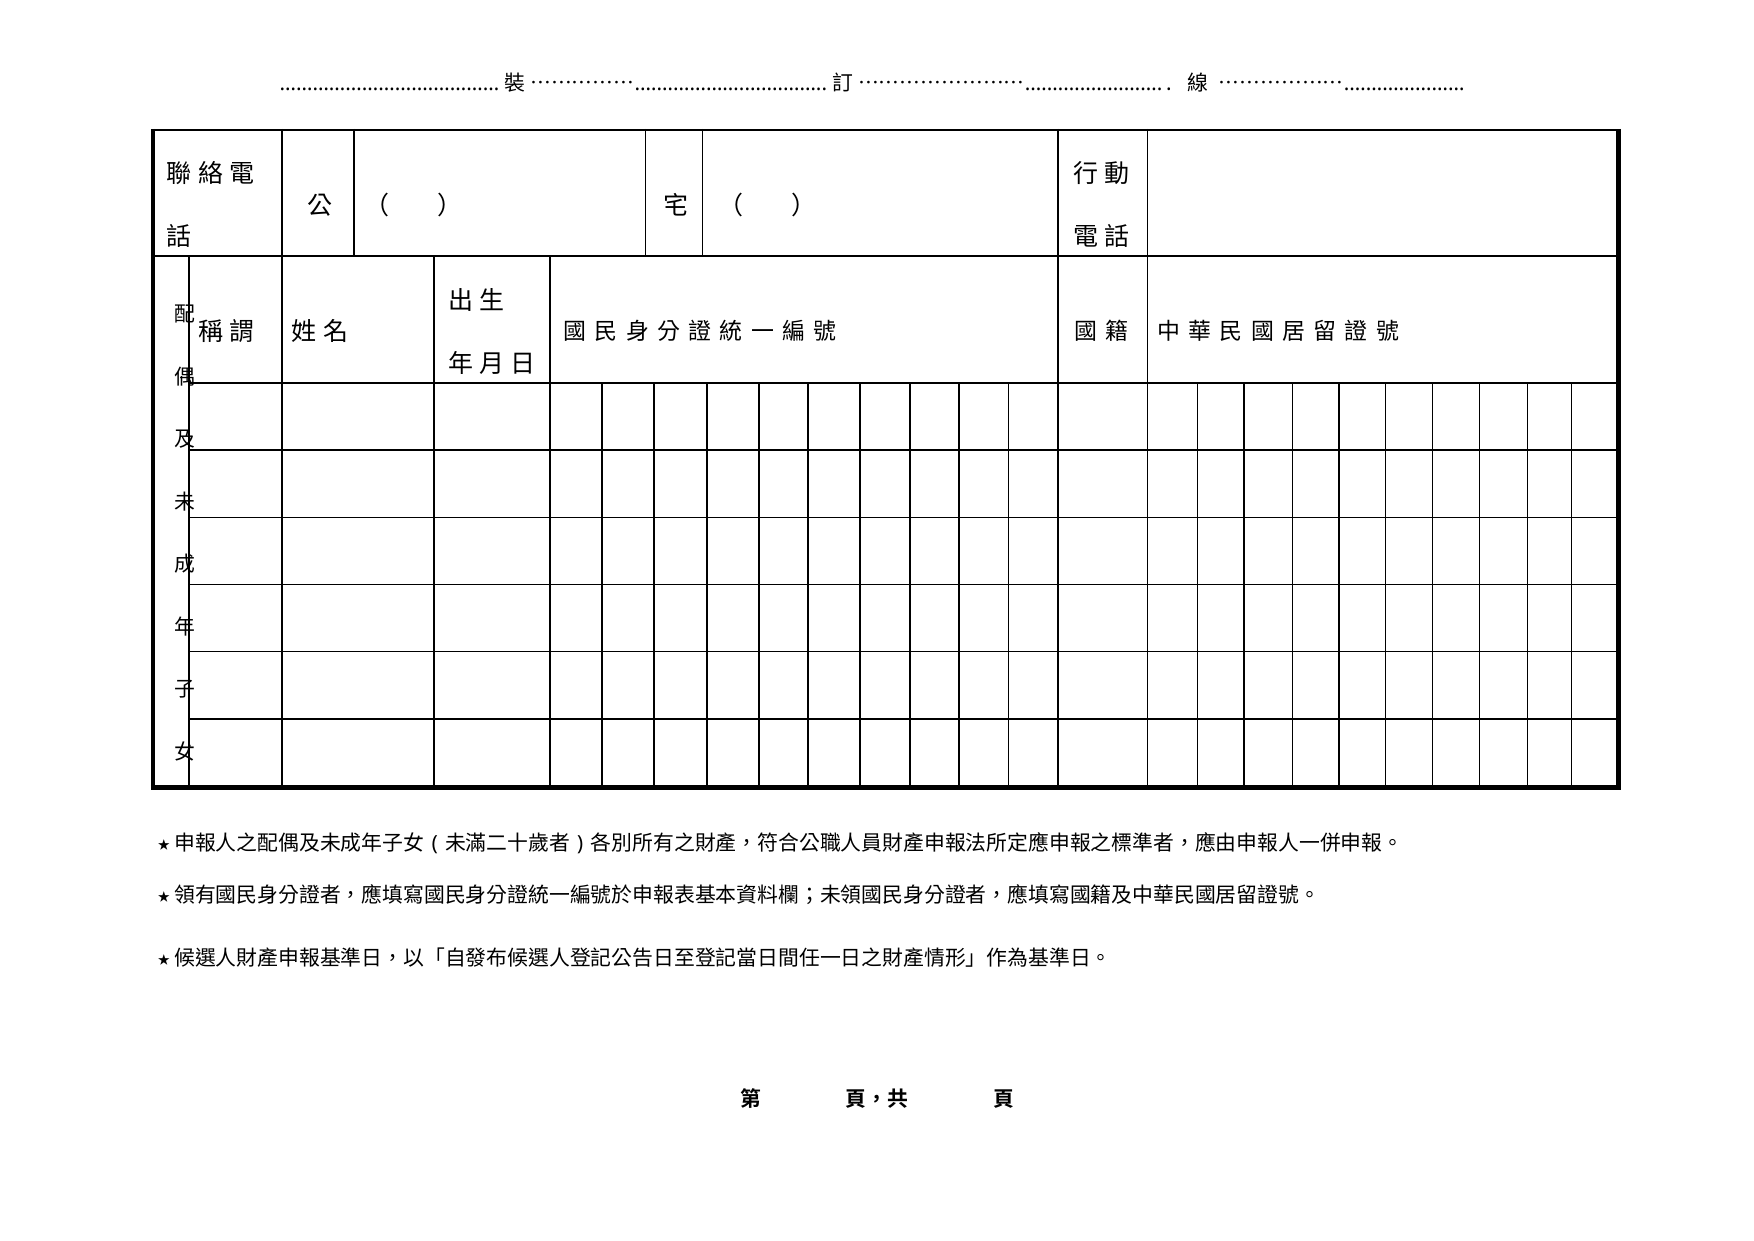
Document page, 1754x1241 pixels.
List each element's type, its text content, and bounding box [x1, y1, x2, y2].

table_cell [911, 451, 958, 516]
table_cell 行動 電話 [1059, 131, 1147, 255]
table_cell [1009, 451, 1057, 516]
table_cell [1059, 652, 1147, 718]
table_cell [603, 585, 653, 651]
table_cell 中華民國居留證號 [1148, 257, 1616, 382]
table_cell [911, 652, 958, 718]
table_cell [1009, 585, 1057, 651]
table_cell [1480, 518, 1527, 583]
table_cell [551, 720, 601, 785]
table_cell [1433, 518, 1479, 583]
table_cell [760, 652, 807, 718]
table_cell [1340, 451, 1385, 516]
table_cell [603, 451, 653, 516]
table_cell 出生 年月日 [435, 257, 549, 382]
table_cell [1245, 384, 1292, 449]
table_cell 稱謂 [190, 257, 281, 382]
table_cell [283, 451, 433, 516]
table_cell [655, 451, 706, 516]
table_cell [1340, 518, 1385, 583]
table_cell [708, 720, 758, 785]
table_cell [551, 518, 601, 583]
table_cell [708, 652, 758, 718]
table_cell [283, 652, 433, 718]
table_cell [603, 518, 653, 583]
table_cell 姓名 [283, 257, 433, 382]
table_cell [1572, 384, 1616, 449]
table_cell [655, 720, 706, 785]
table_cell [911, 384, 958, 449]
table_cell [960, 720, 1008, 785]
table_cell 宅 [646, 131, 702, 255]
table_cell [911, 720, 958, 785]
table_cell [960, 585, 1008, 651]
table_cell [1386, 384, 1432, 449]
table_cell [861, 451, 909, 516]
table_cell [1245, 451, 1292, 516]
table_cell 國籍 [1059, 257, 1147, 382]
text ★申報人之配偶及未成年子女(未滿二十歲者)各別所有之財產，符合公職人員財產申報法所定應申報之標準者，應由申報人一併申報。 [153, 790, 1601, 852]
table_cell [708, 451, 758, 516]
table_cell [1293, 451, 1338, 516]
table_cell [1198, 585, 1243, 651]
table_cell [1480, 384, 1527, 449]
table_cell [1009, 518, 1057, 583]
table_cell [760, 451, 807, 516]
table_cell 公 [283, 131, 353, 255]
table_cell [1059, 451, 1147, 516]
table_cell [1148, 518, 1197, 583]
table_cell [1198, 652, 1243, 718]
table_cell [708, 384, 758, 449]
table_cell [960, 652, 1008, 718]
table_cell [1148, 652, 1197, 718]
table_cell [1480, 451, 1527, 516]
table_cell [1245, 518, 1292, 583]
table_cell [1528, 720, 1571, 785]
table_cell [760, 384, 807, 449]
table_cell [1433, 451, 1479, 516]
table_cell [1433, 384, 1479, 449]
table_cell [1433, 585, 1479, 651]
table_cell [1198, 518, 1243, 583]
table_cell [551, 585, 601, 651]
table_cell [283, 720, 433, 785]
table_cell [760, 518, 807, 583]
table_cell [1572, 652, 1616, 718]
text ★候選人財產申報基準日，以「自發布候選人登記公告日至登記當日間任一日之財產情形」作為基準日。 [153, 915, 1601, 977]
table_cell [1386, 652, 1432, 718]
table_cell [1572, 518, 1616, 583]
table_cell [809, 585, 859, 651]
table_cell [861, 518, 909, 583]
table_cell [1293, 384, 1338, 449]
table_cell [283, 585, 433, 651]
table_cell [861, 652, 909, 718]
table_cell [1480, 720, 1527, 785]
table_cell [603, 652, 653, 718]
table_cell [1572, 451, 1616, 516]
table_cell [1148, 585, 1197, 651]
table_cell [1293, 518, 1338, 583]
table_cell [1059, 384, 1147, 449]
table_cell [1528, 518, 1571, 583]
table_cell [1572, 585, 1616, 651]
table_cell [1148, 720, 1197, 785]
table_cell [1009, 652, 1057, 718]
table_cell [1528, 585, 1571, 651]
table_cell [1528, 384, 1571, 449]
table_cell [435, 451, 549, 516]
table_cell （ ） [703, 131, 1057, 255]
table_cell [708, 585, 758, 651]
table_cell [1293, 720, 1338, 785]
table_cell [960, 518, 1008, 583]
table_cell [435, 585, 549, 651]
table_cell [551, 384, 601, 449]
table_cell [911, 585, 958, 651]
table_cell [1340, 720, 1385, 785]
table_cell [861, 384, 909, 449]
table_cell [1340, 585, 1385, 651]
table_cell [1245, 720, 1292, 785]
table_cell [809, 451, 859, 516]
table_cell [435, 384, 549, 449]
table_cell [1009, 384, 1057, 449]
table_cell [435, 518, 549, 583]
table_cell 國民身分證統一編號 [551, 257, 1057, 382]
table_cell [1386, 585, 1432, 651]
table_cell [1433, 720, 1479, 785]
table_cell [551, 652, 601, 718]
table_cell [809, 652, 859, 718]
table_cell 聯絡電話 [155, 131, 281, 255]
table_cell [190, 451, 281, 516]
table_cell [809, 384, 859, 449]
table_cell [1148, 131, 1616, 255]
table_cell [809, 720, 859, 785]
table_cell [1059, 585, 1147, 651]
table_cell [1293, 585, 1338, 651]
table_cell [655, 652, 706, 718]
table_cell [1386, 720, 1432, 785]
table_cell [283, 384, 433, 449]
table_cell [603, 384, 653, 449]
table_cell [708, 518, 758, 583]
table_cell [760, 585, 807, 651]
table_cell [861, 720, 909, 785]
table_cell [1059, 720, 1147, 785]
table_cell [1433, 652, 1479, 718]
table_cell [190, 720, 281, 785]
table_cell [1386, 451, 1432, 516]
table_cell [1293, 652, 1338, 718]
table_cell [190, 652, 281, 718]
table_cell [960, 384, 1008, 449]
table_cell [603, 720, 653, 785]
table_cell [190, 384, 281, 449]
table_cell [655, 585, 706, 651]
table_cell [1059, 518, 1147, 583]
table_cell [1198, 384, 1243, 449]
table_cell [1340, 652, 1385, 718]
table_cell [1572, 720, 1616, 785]
table_cell [861, 585, 909, 651]
table_cell [190, 585, 281, 651]
table_cell [655, 518, 706, 583]
table_cell [1245, 585, 1292, 651]
table_cell [1528, 652, 1571, 718]
table_cell [655, 384, 706, 449]
table_cell [911, 518, 958, 583]
table_cell [1245, 652, 1292, 718]
table_cell [1148, 451, 1197, 516]
table_cell [1528, 451, 1571, 516]
table_cell [960, 451, 1008, 516]
table_cell [1198, 720, 1243, 785]
table_cell [551, 451, 601, 516]
table_cell [1148, 384, 1197, 449]
table_cell [1480, 652, 1527, 718]
table_cell [1009, 720, 1057, 785]
table_cell [1386, 518, 1432, 583]
table_cell [809, 518, 859, 583]
table_cell [435, 652, 549, 718]
table_cell [435, 720, 549, 785]
table_cell [760, 720, 807, 785]
table_cell [283, 518, 433, 583]
table_cell （ ） [355, 131, 645, 255]
table_cell 配偶及未成年子女 [155, 257, 188, 785]
table_cell [1340, 384, 1385, 449]
table_cell [190, 518, 281, 583]
text ★領有國民身分證者，應填寫國民身分證統一編號於申報表基本資料欄；未領國民身分證者，應填寫國籍及中華民國居留證號。 [153, 852, 1601, 915]
table_cell [1480, 585, 1527, 651]
table_cell [1198, 451, 1243, 516]
